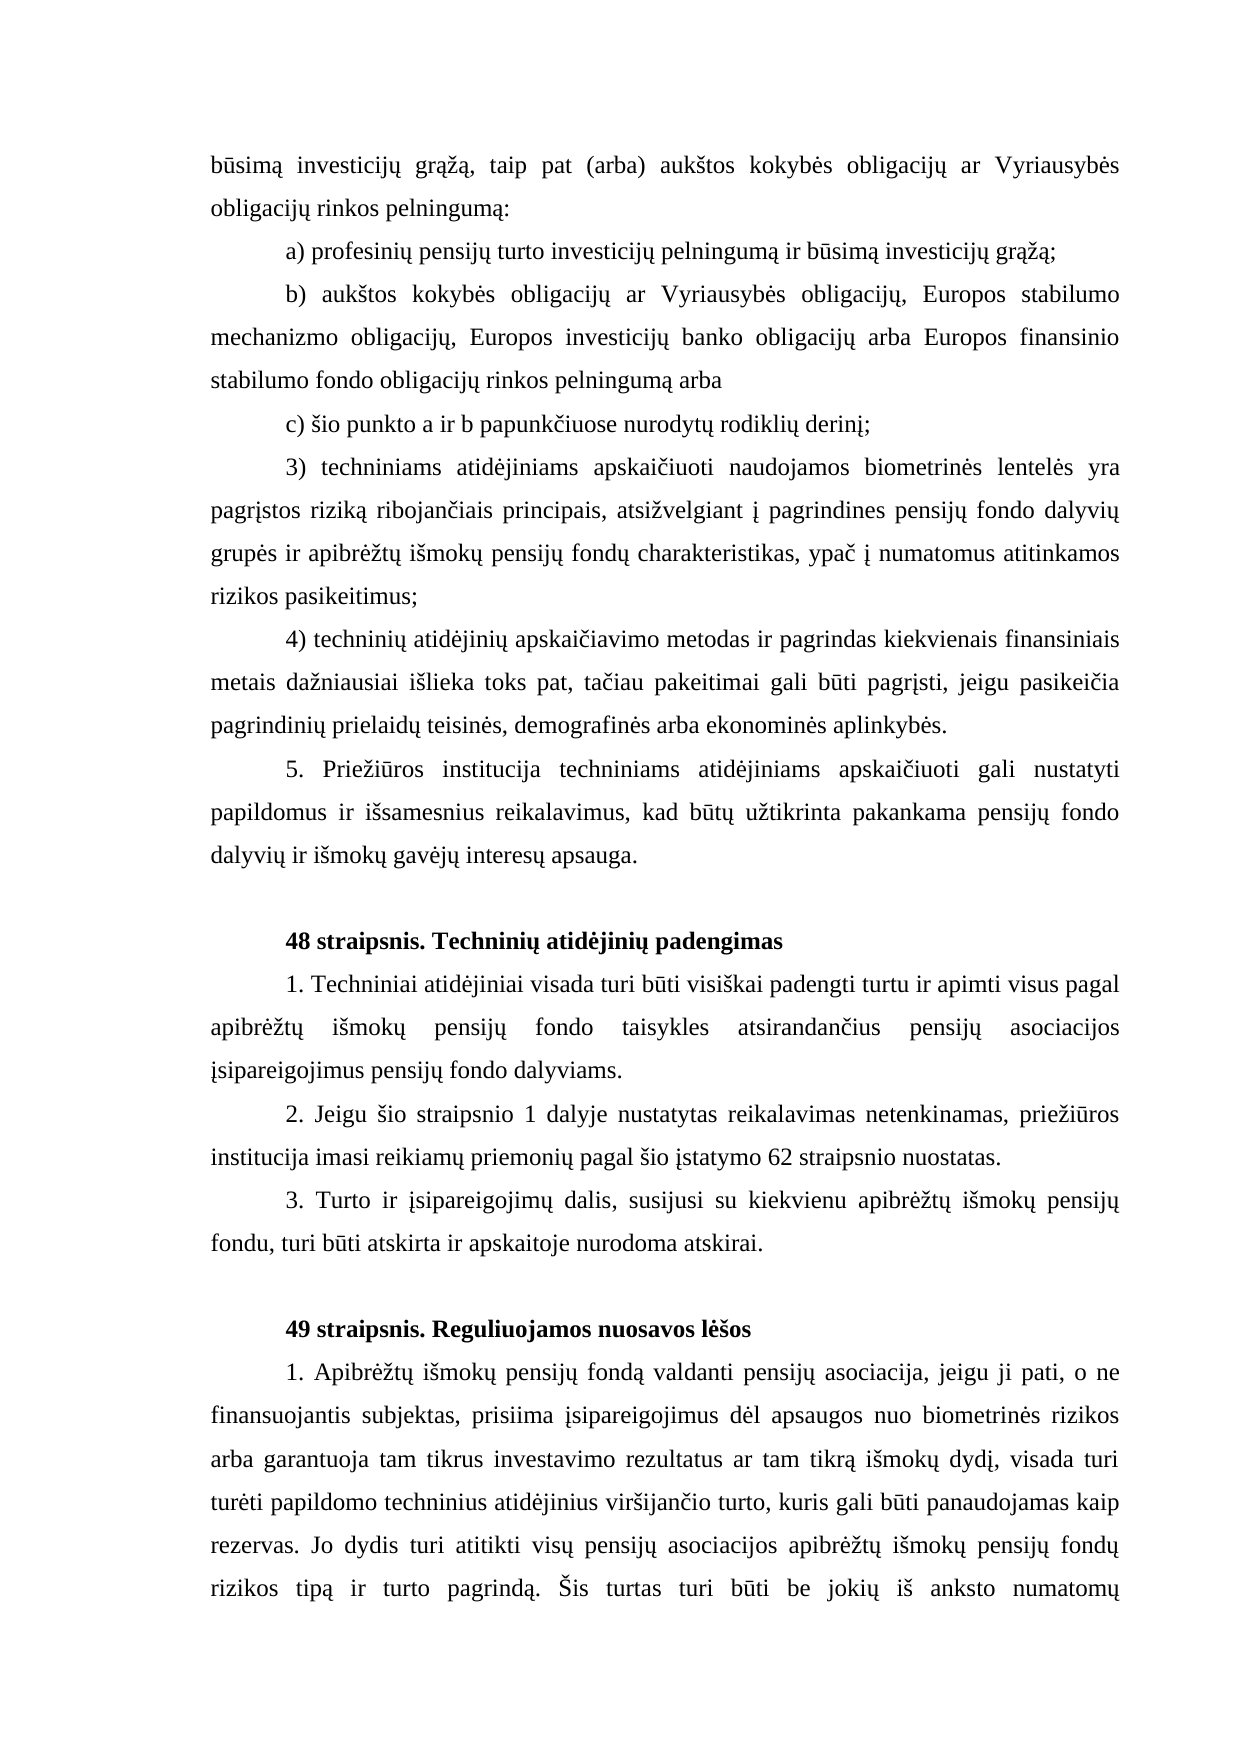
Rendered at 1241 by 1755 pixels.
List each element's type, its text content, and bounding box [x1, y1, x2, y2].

text 4) techninių atidėjinių apskaičiavimo metodas ir pagrindas kiekvienais finansiniais metais dažniausiai išlieka toks pat, tačiau pakeitimai gali būti pagrįsti, jeigu pasikeičia pagrindinių prielaidų teisinės, demografinės arba ekonominės aplinkybės. [210, 624, 1120, 739]
text būsimą investicijų grąžą, taip pat (arba) aukštos kokybės obligacijų ar Vyriausybės obligacijų rinkos pelningumą: [210, 150, 1120, 222]
text c) šio punkto a ir b papunkčiuose nurodytų rodiklių derinį; [210, 409, 1120, 437]
text 5. Priežiūros institucija techniniams atidėjiniams apskaičiuoti gali nustatyti papildomus ir išsamesnius reikalavimus, kad būtų užtikrinta pakankama pensijų fondo dalyvių ir išmokų gavėjų interesų apsauga. [210, 754, 1120, 869]
text 2. Jeigu šio straipsnio 1 dalyje nustatytas reikalavimas netenkinamas, priežiūros institucija imasi reikiamų priemonių pagal šio įstatymo 62 straipsnio nuostatas. [210, 1099, 1120, 1171]
text 3) techniniams atidėjiniams apskaičiuoti naudojamos biometrinės lentelės yra pagrįstos riziką ribojančiais principais, atsižvelgiant į pagrindines pensijų fondo dalyvių grupės ir apibrėžtų išmokų pensijų fondų charakteristikas, ypač į numatomus atitinkamos rizikos pasikeitimus; [210, 452, 1120, 610]
text a) profesinių pensijų turto investicijų pelningumą ir būsimą investicijų grąžą; [210, 236, 1120, 265]
text 3. Turto ir įsipareigojimų dalis, susijusi su kiekvienu apibrėžtų išmokų pensijų fondu, turi būti atskirta ir apskaitoje nurodoma atskirai. [210, 1185, 1120, 1257]
text 1. apibrėžtų išmokų pensijų fondą valdanti pensijų asociacija, jeigu ji pati, o ne finansuojantis subjektas, prisiima įsipareigojimus dėl apsaugos nuo biometrinės rizikos arba garantuoja tam tikrus investavimo rezultatus ar tam tikrą išmokų dydį, visada turi turėti papildomo techninius atidėjinius viršijančio turto, kuris gali būti panaudojamas kaip rezervas. Jo dydis turi atitikti visų pensijų asociacijos apibrėžtų išmokų pensijų fondų rizikos tipą ir turto pagrindą. Šis turtas turi būti be jokių iš anksto numatomų [210, 1357, 1120, 1602]
text 49 straipsnis. Reguliuojamos nuosavos lėšos [210, 1314, 1120, 1343]
text 1. Techniniai atidėjiniai visada turi būti visiškai padengti turtu ir apimti visus pagal apibrėžtų išmokų pensijų fondo taisykles atsirandančius pensijų asociacijos įsipareigojimus pensijų fondo dalyviams. [210, 969, 1120, 1084]
text b) aukštos kokybės obligacijų ar Vyriausybės obligacijų, Europos stabilumo mechanizmo obligacijų, Europos investicijų banko obligacijų arba Europos finansinio stabilumo fondo obligacijų rinkos pelningumą arba [210, 279, 1120, 394]
text 48 straipsnis. Techninių atidėjinių padengimas [210, 926, 1120, 955]
